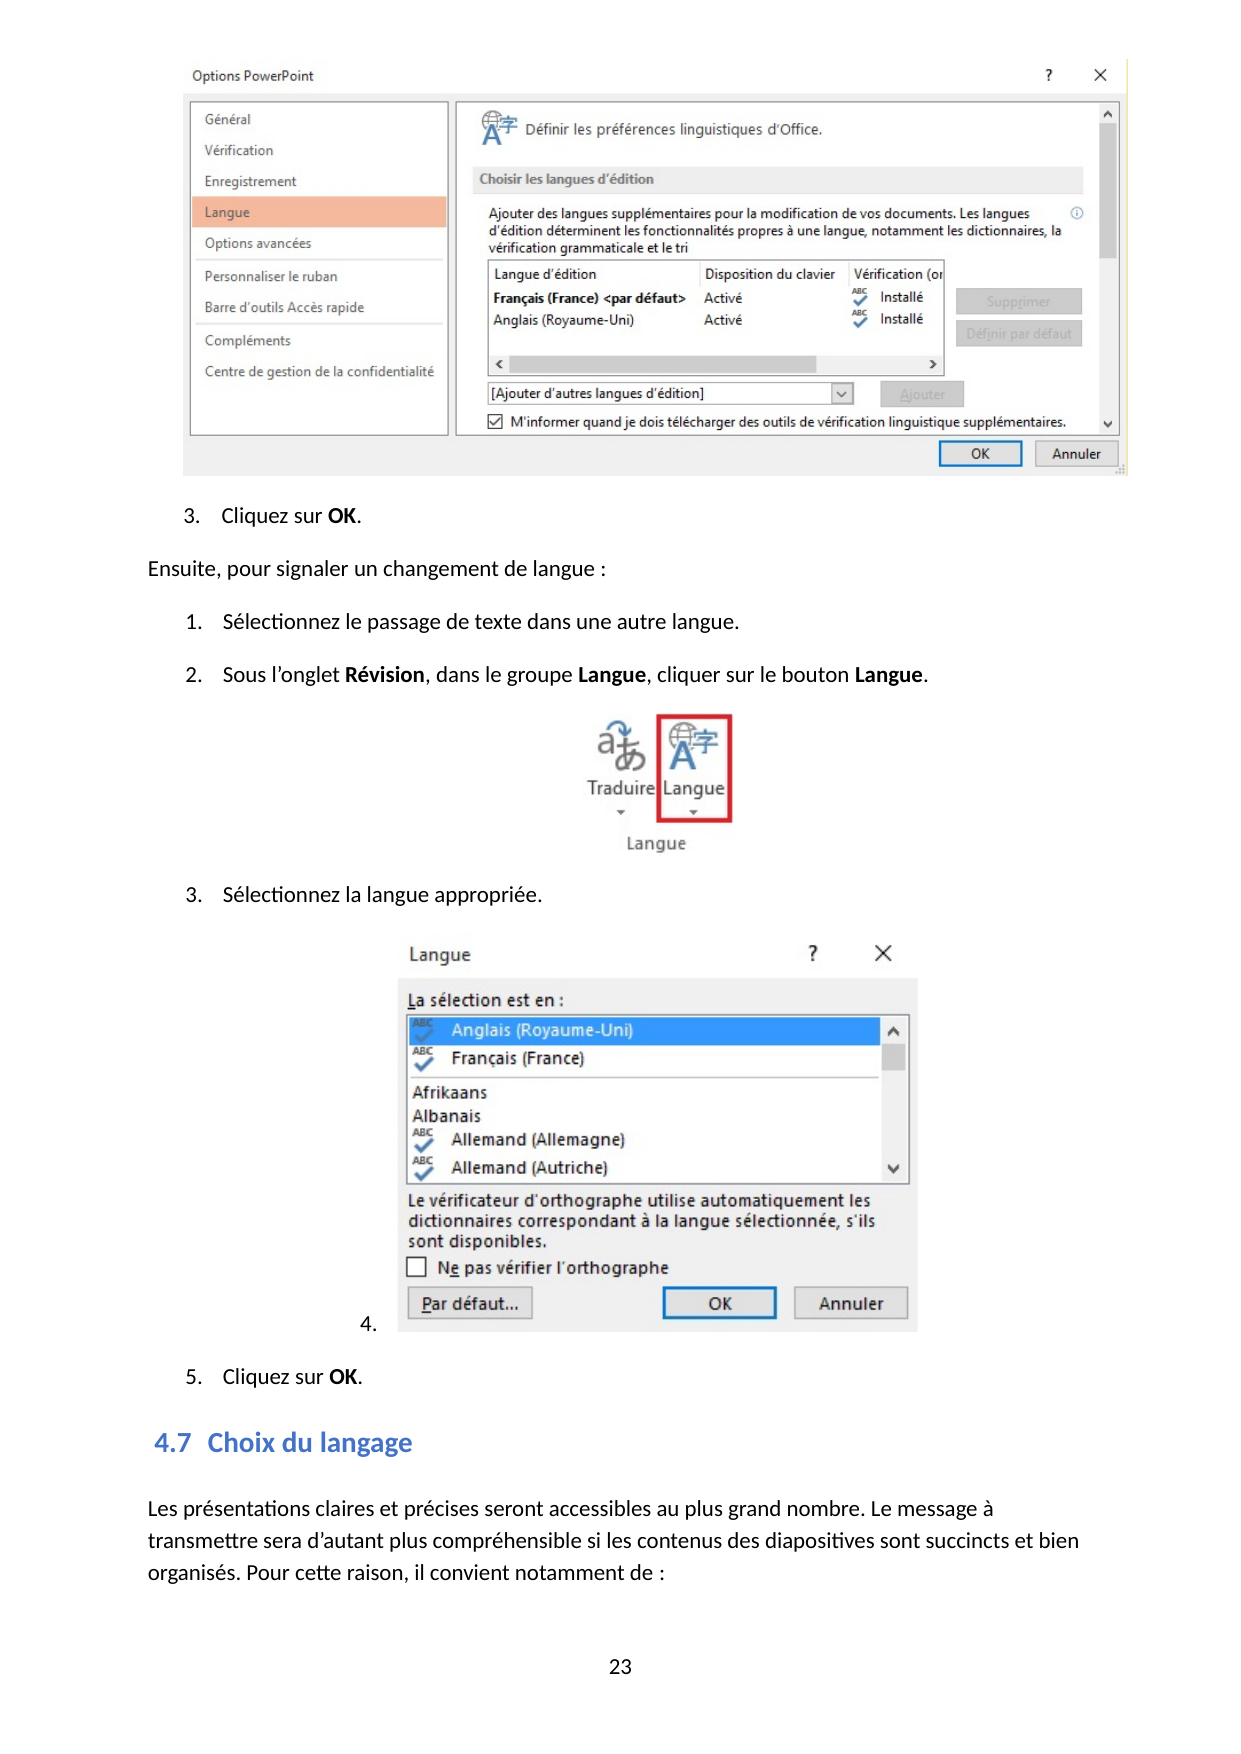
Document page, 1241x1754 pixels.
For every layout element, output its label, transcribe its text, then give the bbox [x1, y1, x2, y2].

list Sous l’onglet Révision, dans le groupe Langue, cliquer sur le bouton Langue. [185, 660, 1093, 688]
list Sélectionnez le passage de texte dans une autre langue. [185, 607, 1093, 635]
picture [183, 59, 1128, 476]
subtitle Choix du langage [148, 1424, 1093, 1460]
text Les présentations claires et précises seront accessibles au plus grand nombre. Le message à transmettre sera d’autant plus compréhensible si les contenus des diapositives sont succincts et bien organisés. Pour cette raison, il convient notamment de : [148, 1494, 1093, 1586]
text Ensuite, pour signaler un changement de langue : [148, 554, 1093, 582]
list Sélectionnez la langue appropriée. [185, 880, 1093, 908]
list Cliquez sur OK. [185, 1362, 1093, 1390]
list Cliquez sur OK. [183, 501, 1093, 529]
picture [397, 933, 918, 1332]
picture [582, 713, 734, 856]
